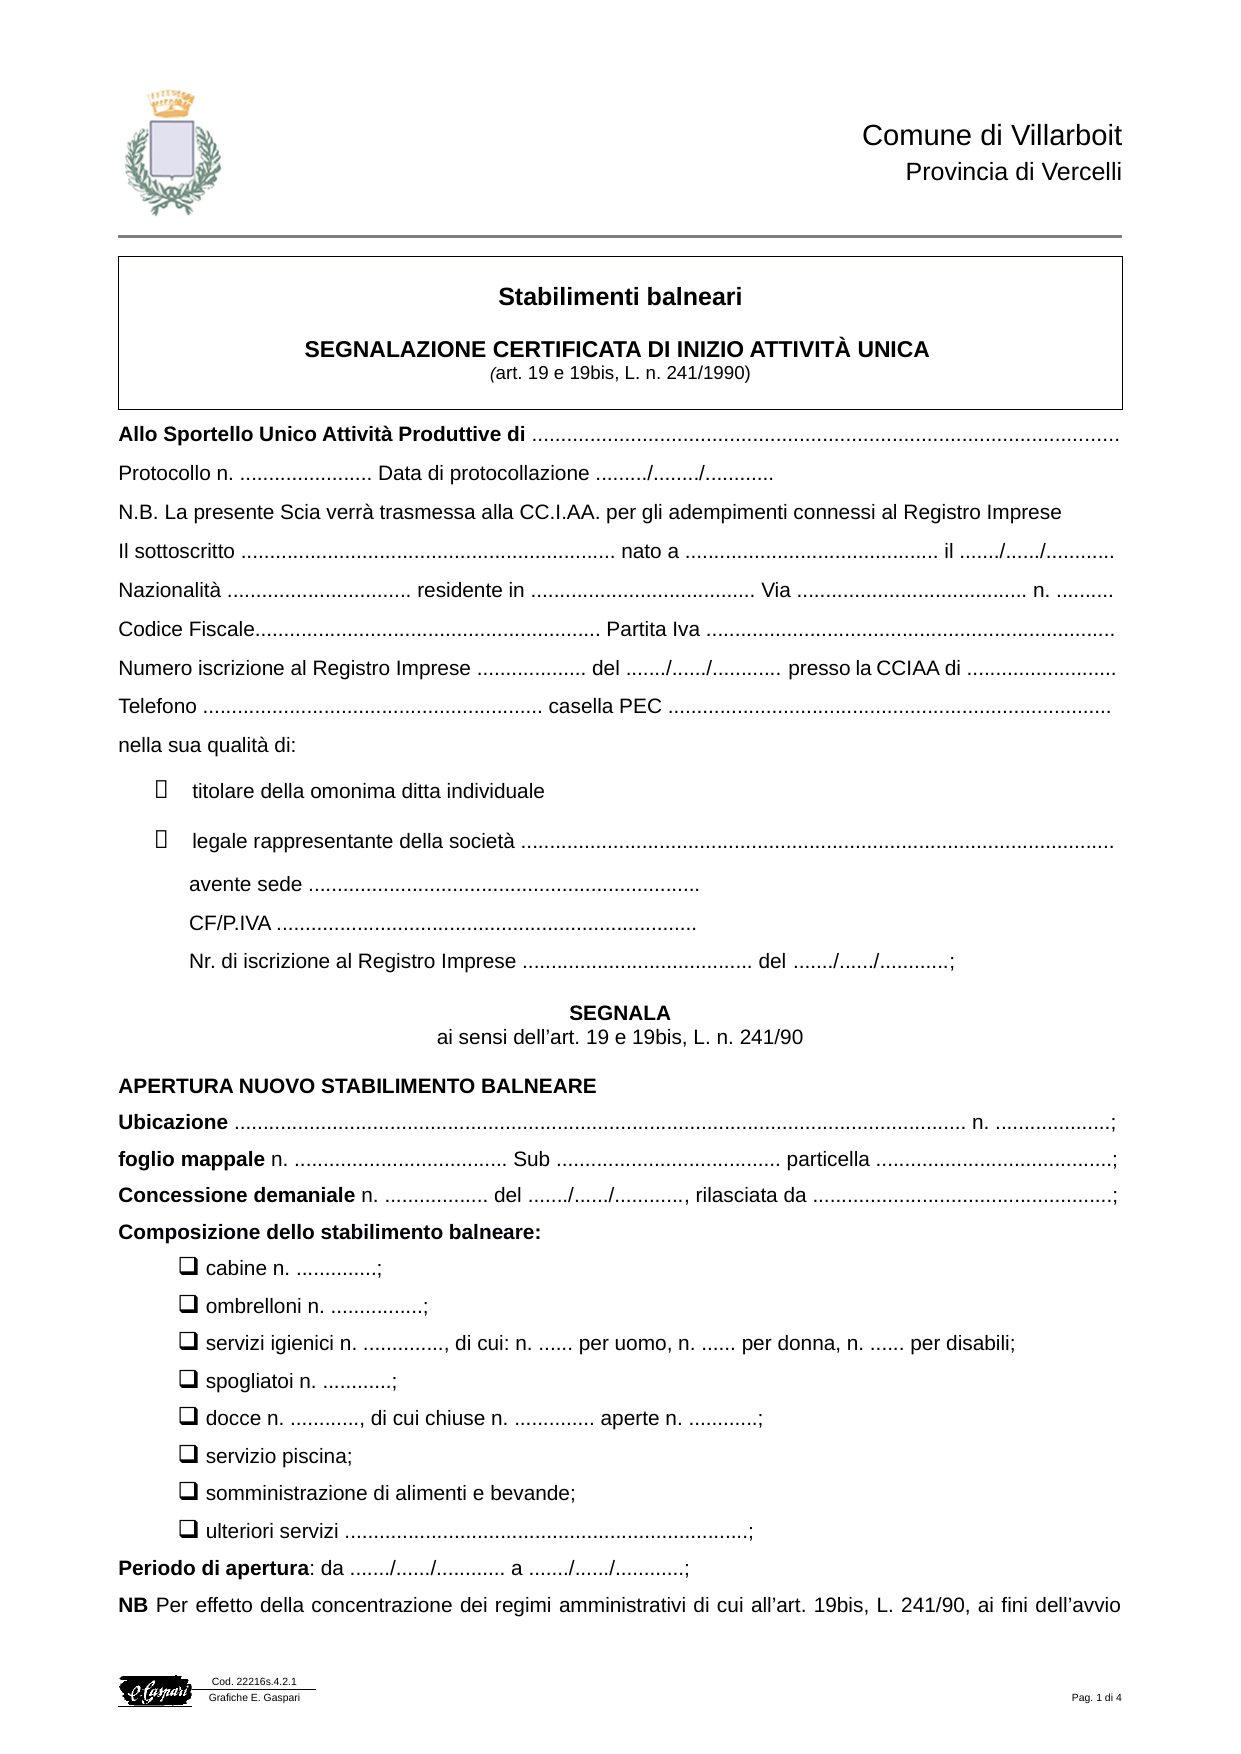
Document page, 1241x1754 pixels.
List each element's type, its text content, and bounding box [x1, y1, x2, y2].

text  cabine n. ..............; [177, 1256, 1122, 1281]
text  spogliatoi n. ............; [177, 1368, 1122, 1393]
text  somministrazione di alimenti e bevande; [177, 1481, 1122, 1506]
picture [122, 152, 224, 157]
text Telefono ........................................................... casella PEC ............................................................................. [118, 694, 1122, 718]
text ai sensi dell’art. 19 e 19bis, L. n. 241/90 [118, 1025, 1122, 1049]
text Codice Fiscale............................................................ Partita Iva ....................................................................... [118, 616, 1122, 640]
text N.B. La presente Scia verrà trasmessa alla CC.I.AA. per gli adempimenti connessi al Registro Imprese [118, 500, 1122, 524]
text Concessione demaniale n. .................. del ......./....../............, rilasciata da ....................................................; [118, 1183, 1122, 1207]
text  ulteriori servizi ......................................................................; [177, 1518, 1122, 1543]
text  servizi igienici n. .............., di cui: n. ...... per uomo, n. ...... per donna, n. ...... per disabili; [177, 1331, 1122, 1356]
text Comune di Villarboit [118, 118, 1122, 152]
text Numero iscrizione al Registro Imprese ................... del ......./....../............ presso la CCIAA di .......................... [118, 655, 1122, 679]
text CF/P.IVA ......................................................................... [189, 911, 1122, 934]
text Nr. di iscrizione al Registro Imprese ........................................ del ......./....../............; [189, 949, 1122, 973]
picture [122, 185, 224, 219]
text  servizio piscina; [177, 1443, 1122, 1468]
text avente sede .................................................................... [189, 872, 1122, 896]
text Ubicazione ............................................................................................................................... n. ....................; [118, 1110, 1122, 1134]
text  legale rappresentante della società ....................................................................................................... [153, 822, 1122, 856]
text  ombrelloni n. ................; [177, 1293, 1122, 1318]
text Protocollo n. ....................... Data di protocollazione ........./......../............ [118, 461, 1122, 485]
text Composizione dello stabilimento balneare: [118, 1219, 1122, 1243]
table_header Stabilimenti balneari SEGNALAZIONE CERTIFICATA DI INIZIO ATTIVITÀ UNICA (art. 19 e 19bis, L. n. 241/1990) [119, 257, 1122, 409]
text APERTURA NUOVO STABILIMENTO BALNEARE [118, 1074, 1122, 1098]
text Il sottoscritto ................................................................. nato a ............................................ il ......./....../............ [118, 539, 1122, 563]
text Allo Sportello Unico Attività Produttive di [118, 422, 1122, 446]
picture [122, 87, 224, 118]
text nella sua qualità di: [118, 733, 1122, 757]
text  titolare della omonima ditta individuale [153, 772, 1122, 806]
text Nazionalità ................................ residente in ....................................... Via ........................................ n. .......... [118, 578, 1122, 602]
text Periodo di apertura: da ......./....../............ a ......./....../............; [118, 1556, 1122, 1580]
text  docce n. ............, di cui chiuse n. .............. aperte n. ............; [177, 1406, 1122, 1431]
text NB Per effetto della concentrazione dei regimi amministrativi di cui all’art. 19bis, L. 241/90, ai fini dell’avvio [118, 1592, 1122, 1616]
text Provincia di Vercelli [118, 157, 1122, 185]
picture [118, 1674, 192, 1706]
text foglio mappale n. ..................................... Sub ....................................... particella .........................................; [118, 1147, 1122, 1171]
text SEGNALA [118, 1001, 1122, 1025]
